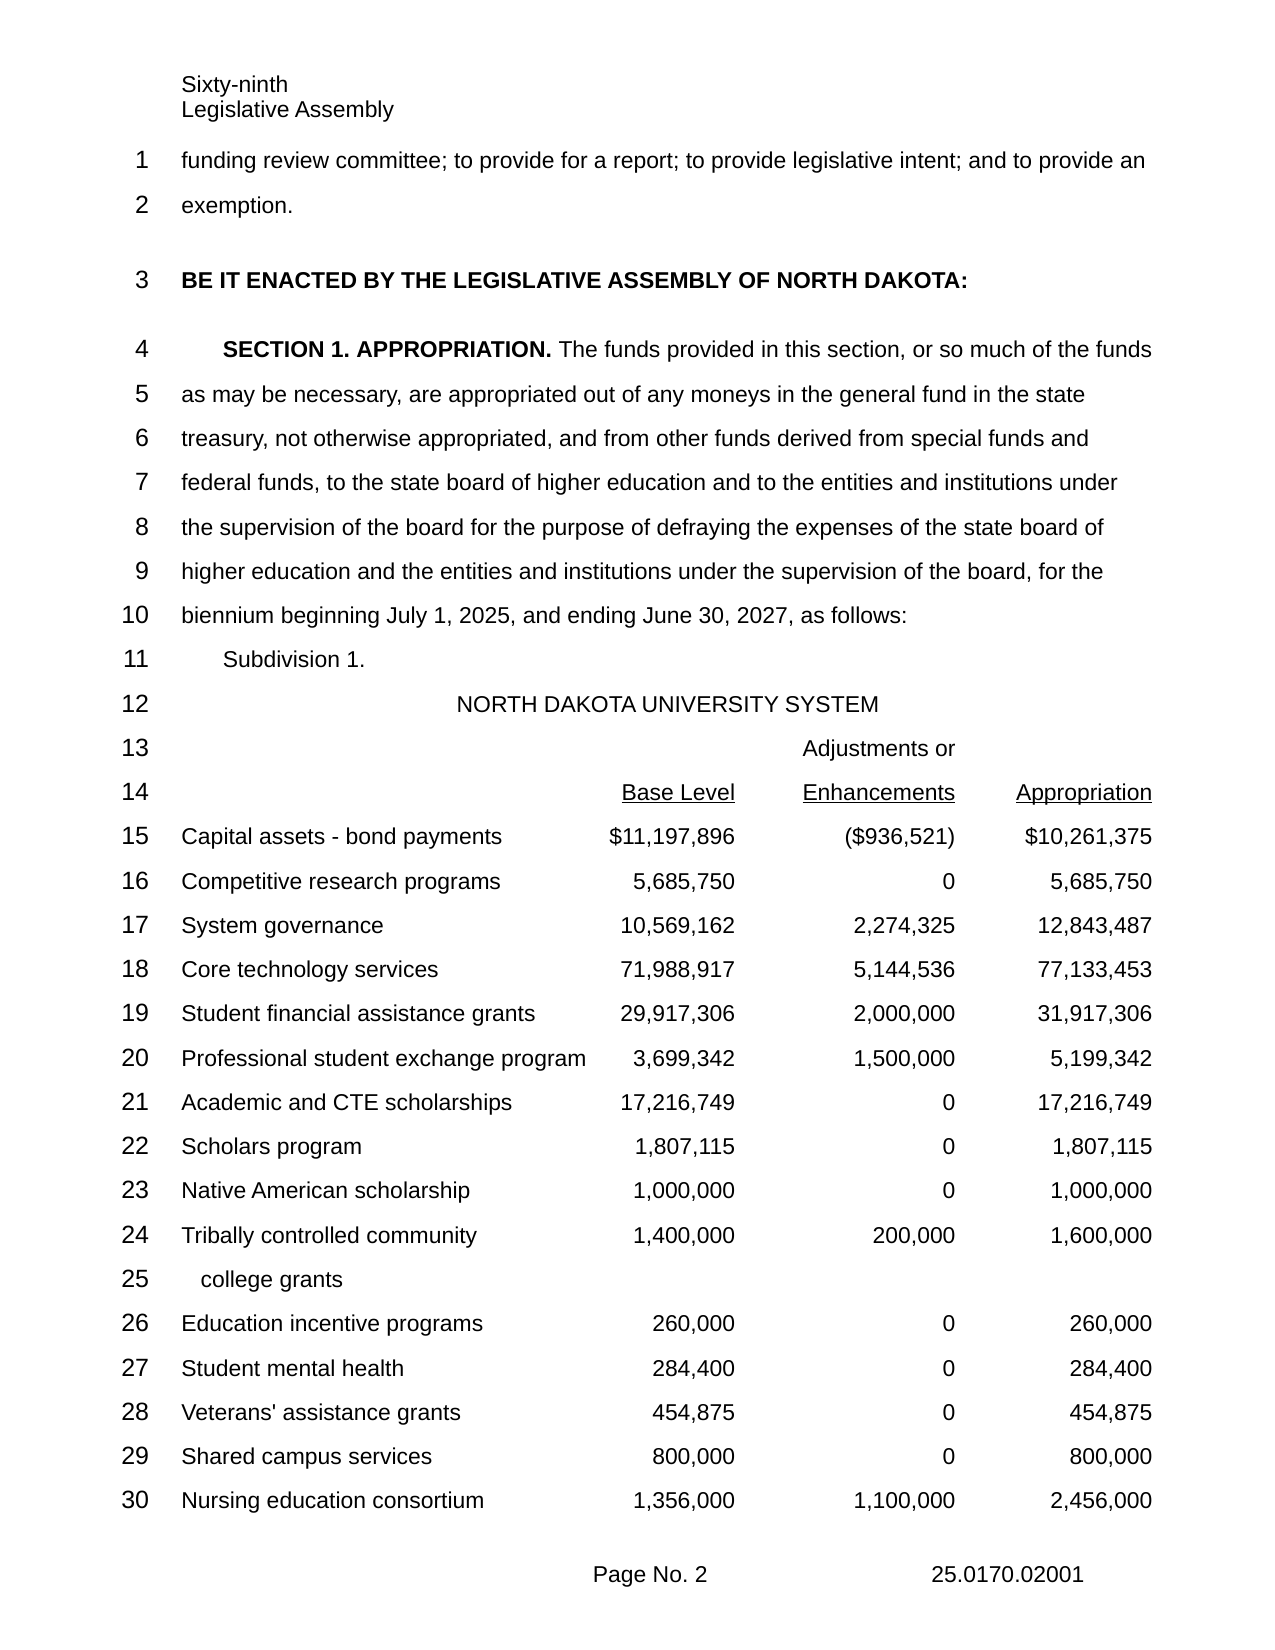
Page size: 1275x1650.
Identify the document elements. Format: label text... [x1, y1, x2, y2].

text NORTH DAKOTA UNIVERSITY SYSTEM [181, 677, 1154, 721]
text SECTION 1. APPROPRIATION. The funds provided in this section, or so much of the funds as may be necessary, are appropriated out of any moneys in the general fund in the state treasury, not otherwise appropriated, and from other funds derived from special funds and federal funds, to the state board of higher education and to the entities and institutions under the supervision of the board for the purpose of defraying the expenses of the state board of higher education and the entities and institutions under the supervision of the board, for the biennium beginning July 1, 2025, and ending June 30, 2027, as follows: [181, 322, 1154, 632]
text Adjustments or Base Level Enhancements Appropriation Capital assets - bond payments $11,197,896 ($936,521) $10,261,375 Competitive research programs 5,685,750 0 5,685,750 System governance 10,569,162 2,274,325 12,843,487 Core technology services 71,988,917 5,144,536 77,133,453 Student financial assistance grants 29,917,306 2,000,000 31,917,306 Professional student exchange program 3,699,342 1,500,000 5,199,342 Academic and CTE scholarships 17,216,749 0 17,216,749 Scholars program 1,807,115 0 1,807,115 Native American scholarship 1,000,000 0 1,000,000 Tribally controlled community 1,400,000 200,000 1,600,000 college grants Education incentive programs 260,000 0 260,000 Student mental health 284,400 0 284,400 Veterans' assistance grants 454,875 0 454,875 Shared campus services 800,000 0 800,000 Nursing education consortium 1,356,000 1,100,000 2,456,000 [181, 721, 1154, 1518]
text Subdivision 1. [181, 632, 1154, 677]
text BE IT ENACTED BY THE LEGISLATIVE ASSEMBLY OF NORTH DAKOTA: [181, 253, 1154, 297]
title funding review committee; to provide for a report; to provide legislative intent; and to provide an exemption. [181, 133, 1154, 222]
